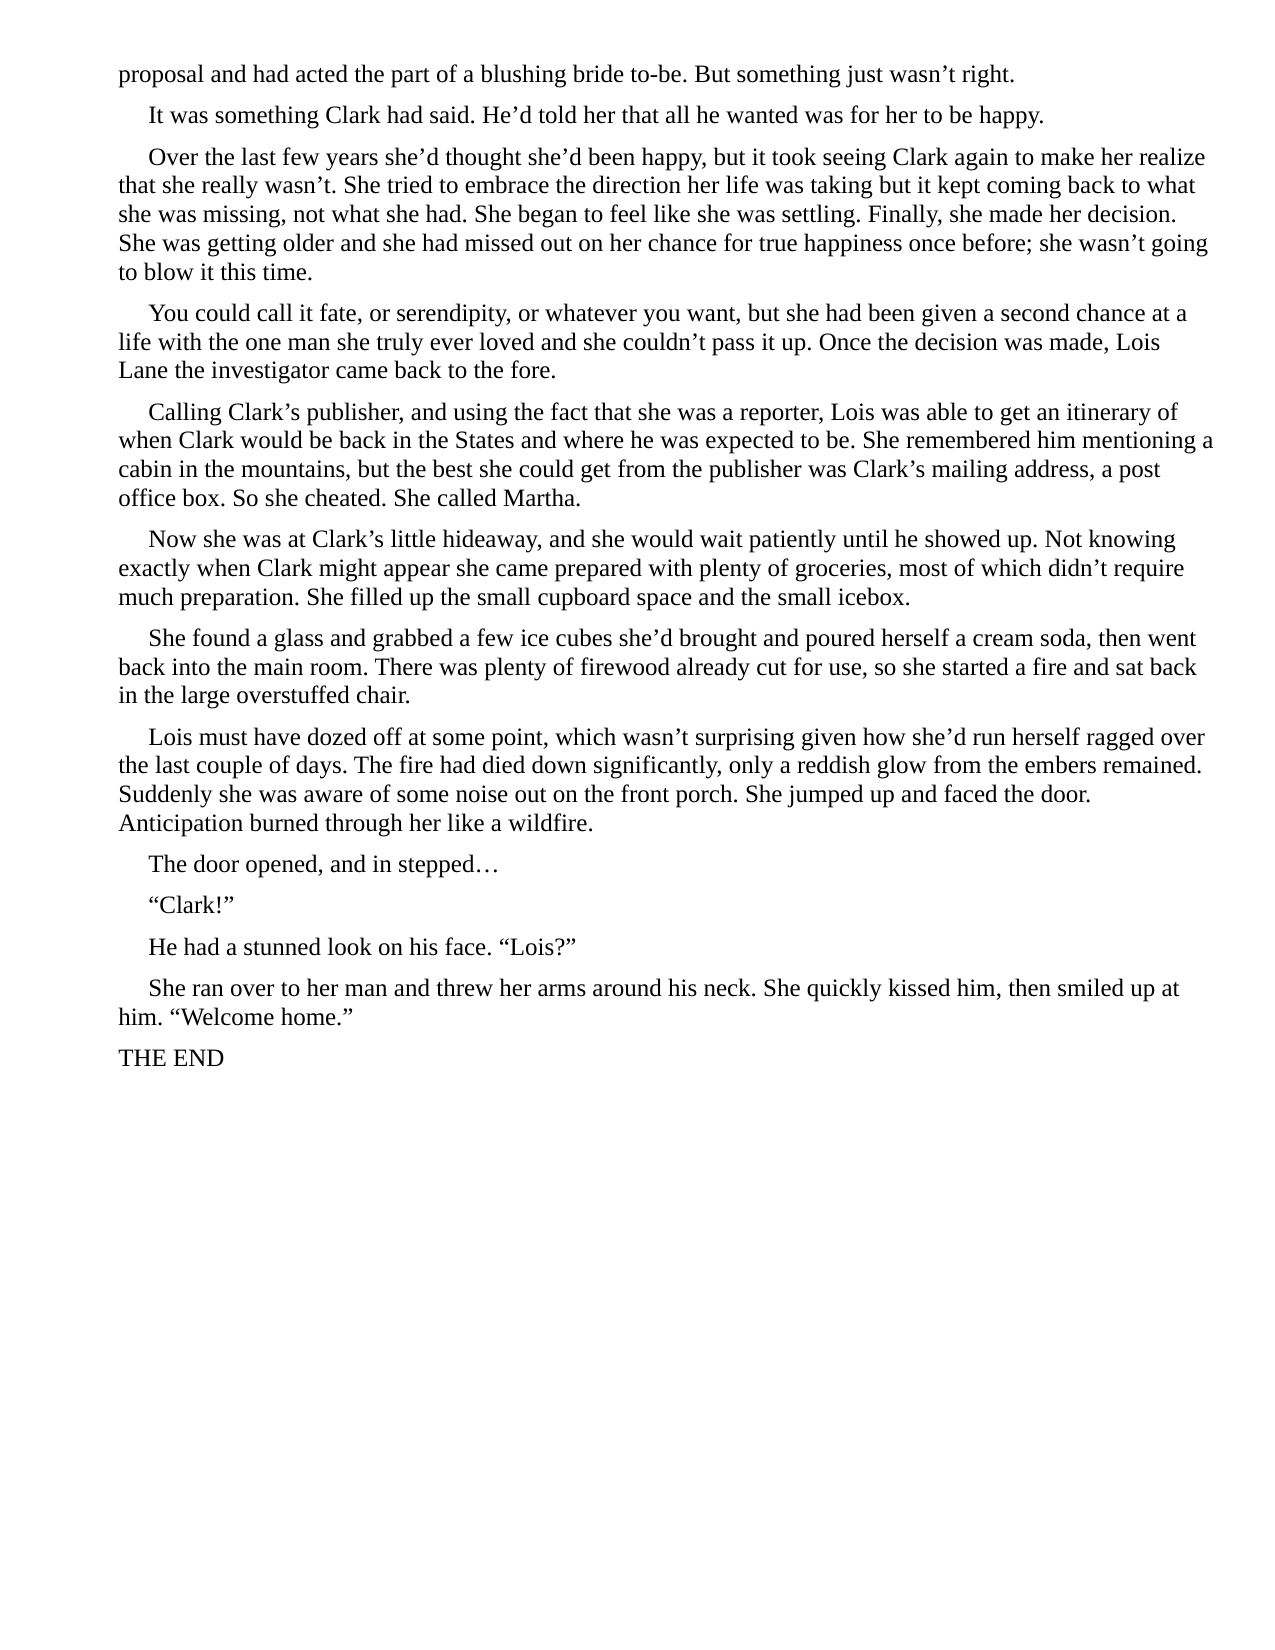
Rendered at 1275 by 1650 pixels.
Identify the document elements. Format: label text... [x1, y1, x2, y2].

text He had a stunned look on his face. “Lois?” [118, 932, 1216, 960]
text Now she was at Clark’s little hideaway, and she would wait patiently until he showed up. Not knowing exactly when Clark might appear she came prepared with plenty of groceries, most of which didn’t require much preparation. She filled up the small cupboard space and the small icebox. [118, 524, 1216, 610]
text proposal and had acted the part of a blushing bride to-be. But something just wasn’t right. [118, 59, 1216, 88]
text THE END [118, 1043, 1216, 1072]
text She found a glass and grabbed a few ice cubes she’d brought and poured herself a cream soda, then went back into the main room. There was plenty of firewood already cut for use, so she started a fire and sat back in the large overstuffed chair. [118, 623, 1216, 709]
text You could call it fate, or serendipity, or whatever you want, but she had been given a second chance at a life with the one man she truly ever loved and she couldn’t pass it up. Once the decision was made, Lois Lane the investigator came back to the fore. [118, 298, 1216, 384]
text “Clark!” [118, 890, 1216, 919]
text It was something Clark had said. He’d told her that all he wanted was for her to be happy. [118, 100, 1216, 129]
text She ran over to her man and threw her arms around his neck. She quickly kissed him, then smiled up at him. “Welcome home.” [118, 973, 1216, 1030]
text Over the last few years she’d thought she’d been happy, but it took seeing Clark again to make her realize that she really wasn’t. She tried to embrace the direction her life was taking but it kept coming back to what she was missing, not what she had. She began to feel like she was settling. Finally, she made her decision. She was getting older and she had missed out on her chance for true happiness once before; she wasn’t going to blow it this time. [118, 142, 1216, 285]
text Calling Clark’s publisher, and using the fact that she was a reporter, Lois was able to get an itinerary of when Clark would be back in the States and where he was expected to be. She remembered him mentioning a cabin in the mountains, but the best she could get from the publisher was Clark’s mailing address, a post office box. So she cheated. She called Martha. [118, 397, 1216, 512]
text The door opened, and in stepped… [118, 849, 1216, 878]
text Lois must have dozed off at some point, which wasn’t surprising given how she’d run herself ragged over the last couple of days. The fire had died down significantly, only a reddish glow from the embers remained. Suddenly she was aware of some noise out on the front porch. She jumped up and faced the door. Anticipation burned through her like a wildfire. [118, 722, 1216, 837]
